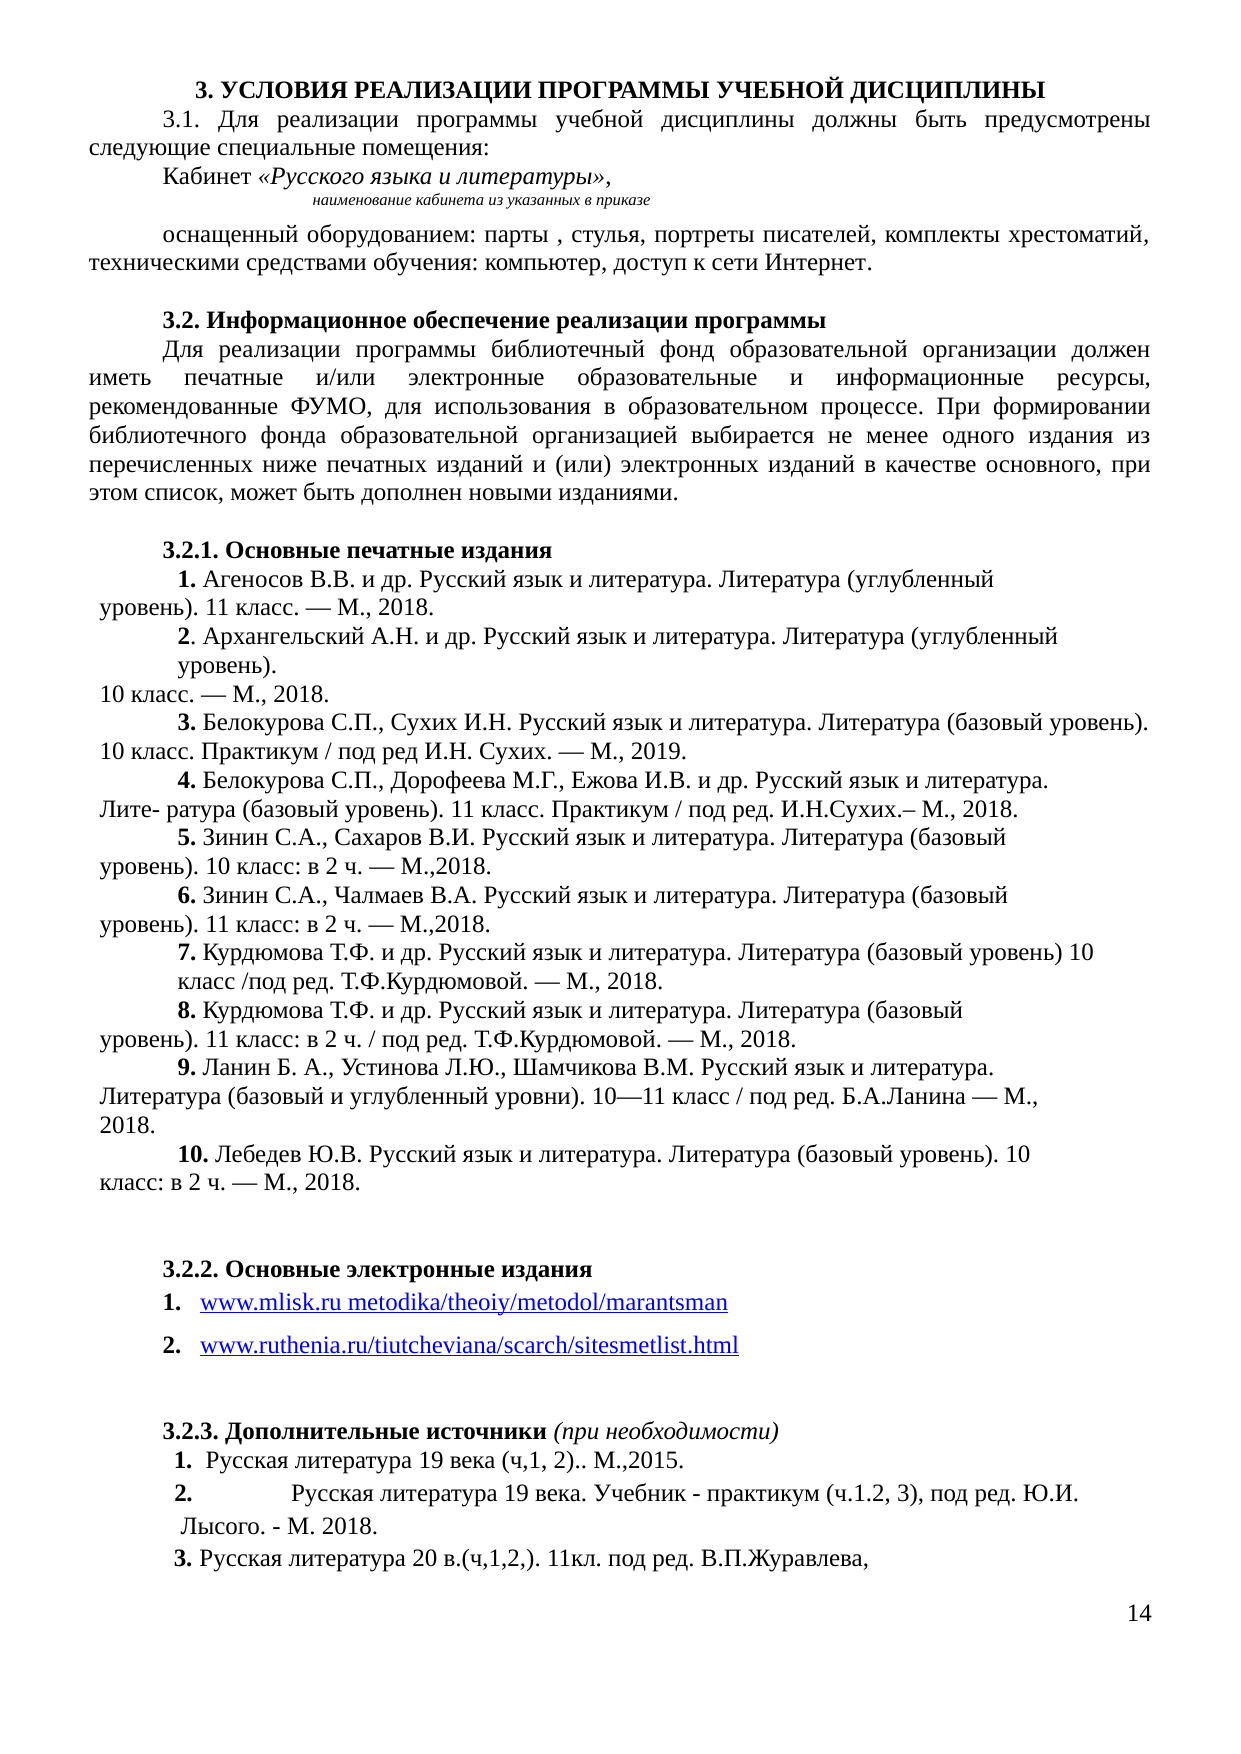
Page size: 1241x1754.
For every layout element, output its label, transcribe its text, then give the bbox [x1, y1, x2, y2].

text 10. Лебедев Ю.В. Русский язык и литература. Литература (базовый уровень). 10 класс: в 2 ч. — М., 2018. [99, 1139, 1045, 1196]
text 3.2.1. Основные печатные издания [89, 535, 1152, 564]
text 10 класс. — М., 2018. [99, 679, 1152, 707]
text наименование кабинета из указанных в приказе [89, 190, 1152, 219]
list www.ruthenia.ru/tiutcheviana/scarch/sitesmetlist.html [162, 1330, 1152, 1358]
text 5. Зинин С.А., Сахаров В.И. Русский язык и литература. Литература (базовый уровень). 10 класс: в 2 ч. — М.,2018. [99, 822, 1099, 880]
text 4. Белокурова С.П., Дорофеева М.Г., Ежова И.В. и др. Русский язык и литература. Лите- ратура (базовый уровень). 11 класс. Практикум / под ред. И.Н.Сухих.– М., 2018. [99, 765, 1074, 822]
text 3.2.3. Дополнительные источники (при необходимости) [89, 1416, 1152, 1445]
text 3.1. Для реализации программы учебной дисциплины должны быть предусмотрены следующие специальные помещения: [89, 104, 1152, 161]
text 3. Белокурова С.П., Сухих И.Н. Русский язык и литература. Литература (базовый уровень). [177, 707, 1152, 736]
text 1. Агеносов В.В. и др. Русский язык и литература. Литература (углубленный уровень). 11 класс. — М., 2018. [99, 564, 1088, 621]
text 3. УСЛОВИЯ РЕАЛИЗАЦИИ ПРОГРАММЫ УЧЕБНОЙ ДИСЦИПЛИНЫ [89, 75, 1152, 104]
text 2. Архангельский А.Н. и др. Русский язык и литература. Литература (углубленный уровень). [177, 621, 1152, 679]
text 6. Зинин С.А., Чалмаев В.А. Русский язык и литература. Литература (базовый уровень). 11 класс: в 2 ч. — М.,2018. [99, 880, 1100, 937]
list Русская литература 19 века. Учебник - практикум (ч.1.2, 3), под ред. Ю.И. Лысого. - М. 2018. [174, 1478, 1104, 1539]
text 7. Курдюмова Т.Ф. и др. Русский язык и литература. Литература (базовый уровень) 10 класс /под ред. Т.Ф.Курдюмовой. — М., 2018. [177, 937, 1152, 995]
text 3.2. Информационное обеспечение реализации программы [89, 305, 1152, 334]
list www.mlisk.ru metodika/theoiy/metodol/marantsman [162, 1287, 1152, 1316]
text 8. Курдюмова Т.Ф. и др. Русский язык и литература. Литература (базовый уровень). 11 класс: в 2 ч. / под ред. Т.Ф.Курдюмовой. — М., 2018. [99, 995, 1060, 1052]
list Русская литература 20 в.(ч,1,2,). 11кл. под ред. В.П.Журавлева, [174, 1544, 1152, 1572]
text Для реализации программы библиотечный фонд образовательной организации должен иметь печатные и/или электронные образовательные и информационные ресурсы, рекомендованные ФУМО, для использования в образовательном процессе. При формировании библиотечного фонда образовательной организацией выбирается не менее одного издания из перечисленных ниже печатных изданий и (или) электронных изданий в качестве основного, при этом список, может быть дополнен новыми изданиями. [89, 334, 1152, 506]
text оснащенный оборудованием: парты , стулья, портреты писателей, комплекты хрестоматий, техническими средствами обучения: компьютер, доступ к сети Интернет. [89, 219, 1152, 276]
text 10 класс. Практикум / под ред И.Н. Сухих. — М., 2019. [99, 736, 1152, 765]
list Русская литература 19 века (ч,1, 2).. М.,2015. [174, 1445, 1152, 1474]
text 9. Ланин Б. А., Устинова Л.Ю., Шамчикова В.М. Русский язык и литература. Литература (базовый и углубленный уровни). 10—11 класс / под ред. Б.А.Ланина — М., 2018. [99, 1052, 1082, 1139]
text Кабинет «Русского языка и литературы», [89, 161, 1152, 190]
text 3.2.2. Основные электронные издания [89, 1254, 1152, 1282]
